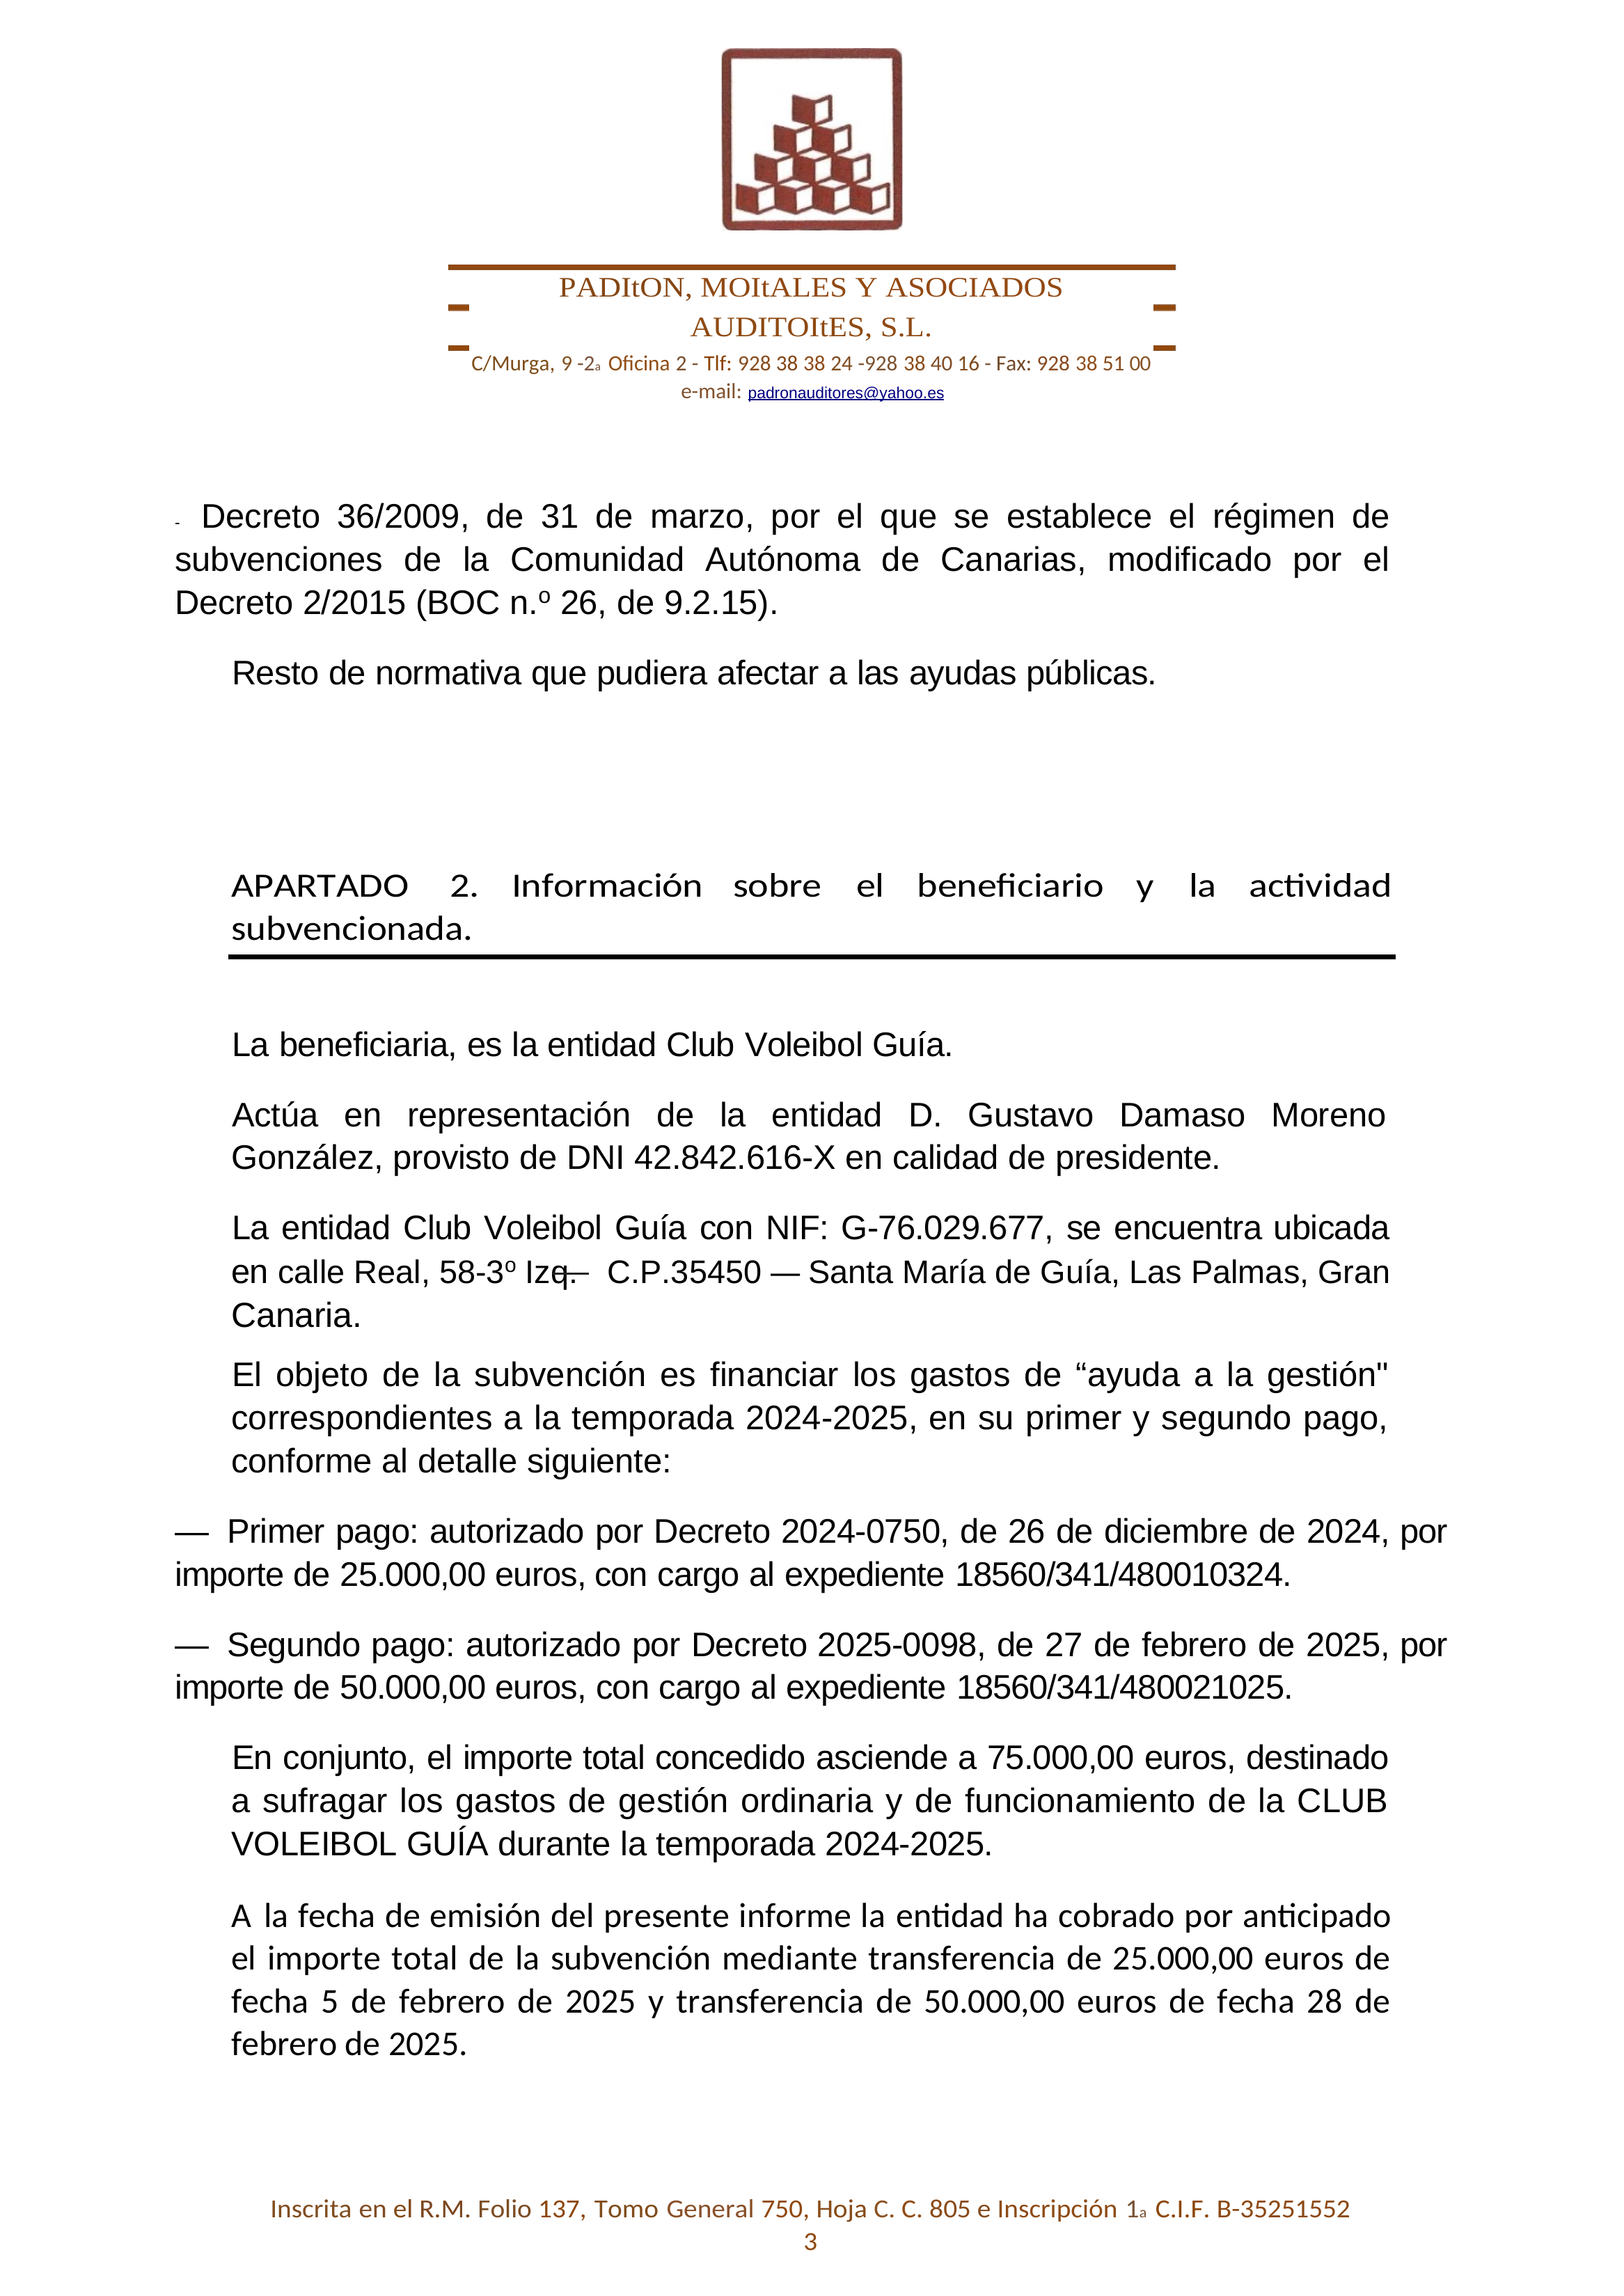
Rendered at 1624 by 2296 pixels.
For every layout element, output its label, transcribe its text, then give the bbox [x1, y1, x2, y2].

text La entidad Club Voleibol Guía con NIF: G-76.029.677, se encuentra ubicada en calle Real, 58-3o Izq. C.P.35450 — Santa María de Guía, Las Palmas, Gran Canaria. [231, 1208, 1391, 1335]
list Decreto 36/2009, de 31 de marzo, por el que se establece el régimen de subvenciones de la Comunidad Autónoma de Canarias, modificado por el Decreto 2/2015 (BOC n.o 26, de 9.2.15). [175, 496, 1392, 622]
subtitle A la fecha de emisión del presente informe la entidad ha cobrado por anticipado el importe total de la subvención mediante transferencia de 25.000,00 euros de fecha 5 de febrero de 2025 y transferencia de 50.000,00 euros de fecha 28 de febrero de 2025. [231, 1893, 1392, 2064]
list Primer pago: autorizado por Decreto 2024-0750, de 26 de diciembre de 2024, por importe de 25.000,00 euros, con cargo al expediente 18560/341/480010324. [175, 1511, 1449, 1593]
text Actúa en representación de la entidad D. Gustavo Damaso Moreno González, provisto de DNI 42.842.616-X en calidad de presidente. [231, 1095, 1386, 1177]
text En conjunto, el importe total concedido asciende a 75.000,00 euros, destinado a sufragar los gastos de gestión ordinaria y de funcionamiento de la CLUB VOLEIBOL GUÍA durante la temporada 2024-2025. [232, 1738, 1390, 1863]
text APARTADO 2. Información sobre el beneficiario y la actividad [231, 864, 1449, 905]
text El objeto de la subvención es financiar los gastos de “ayuda a la gestión" correspondientes a la temporada 2024-2025, en su primer y segundo pago, conforme al detalle siguiente: [231, 1355, 1391, 1480]
text La beneficiaria, es la entidad Club Voleibol Guía. [232, 1024, 1449, 1063]
list Segundo pago: autorizado por Decreto 2025-0098, de 27 de febrero de 2025, por importe de 50.000,00 euros, con cargo al expediente 18560/341/480021025. [175, 1625, 1449, 1706]
text Resto de normativa que pudiera afectar a las ayudas públicas. [232, 652, 1449, 691]
subtitle subvencionada. [231, 906, 1449, 949]
